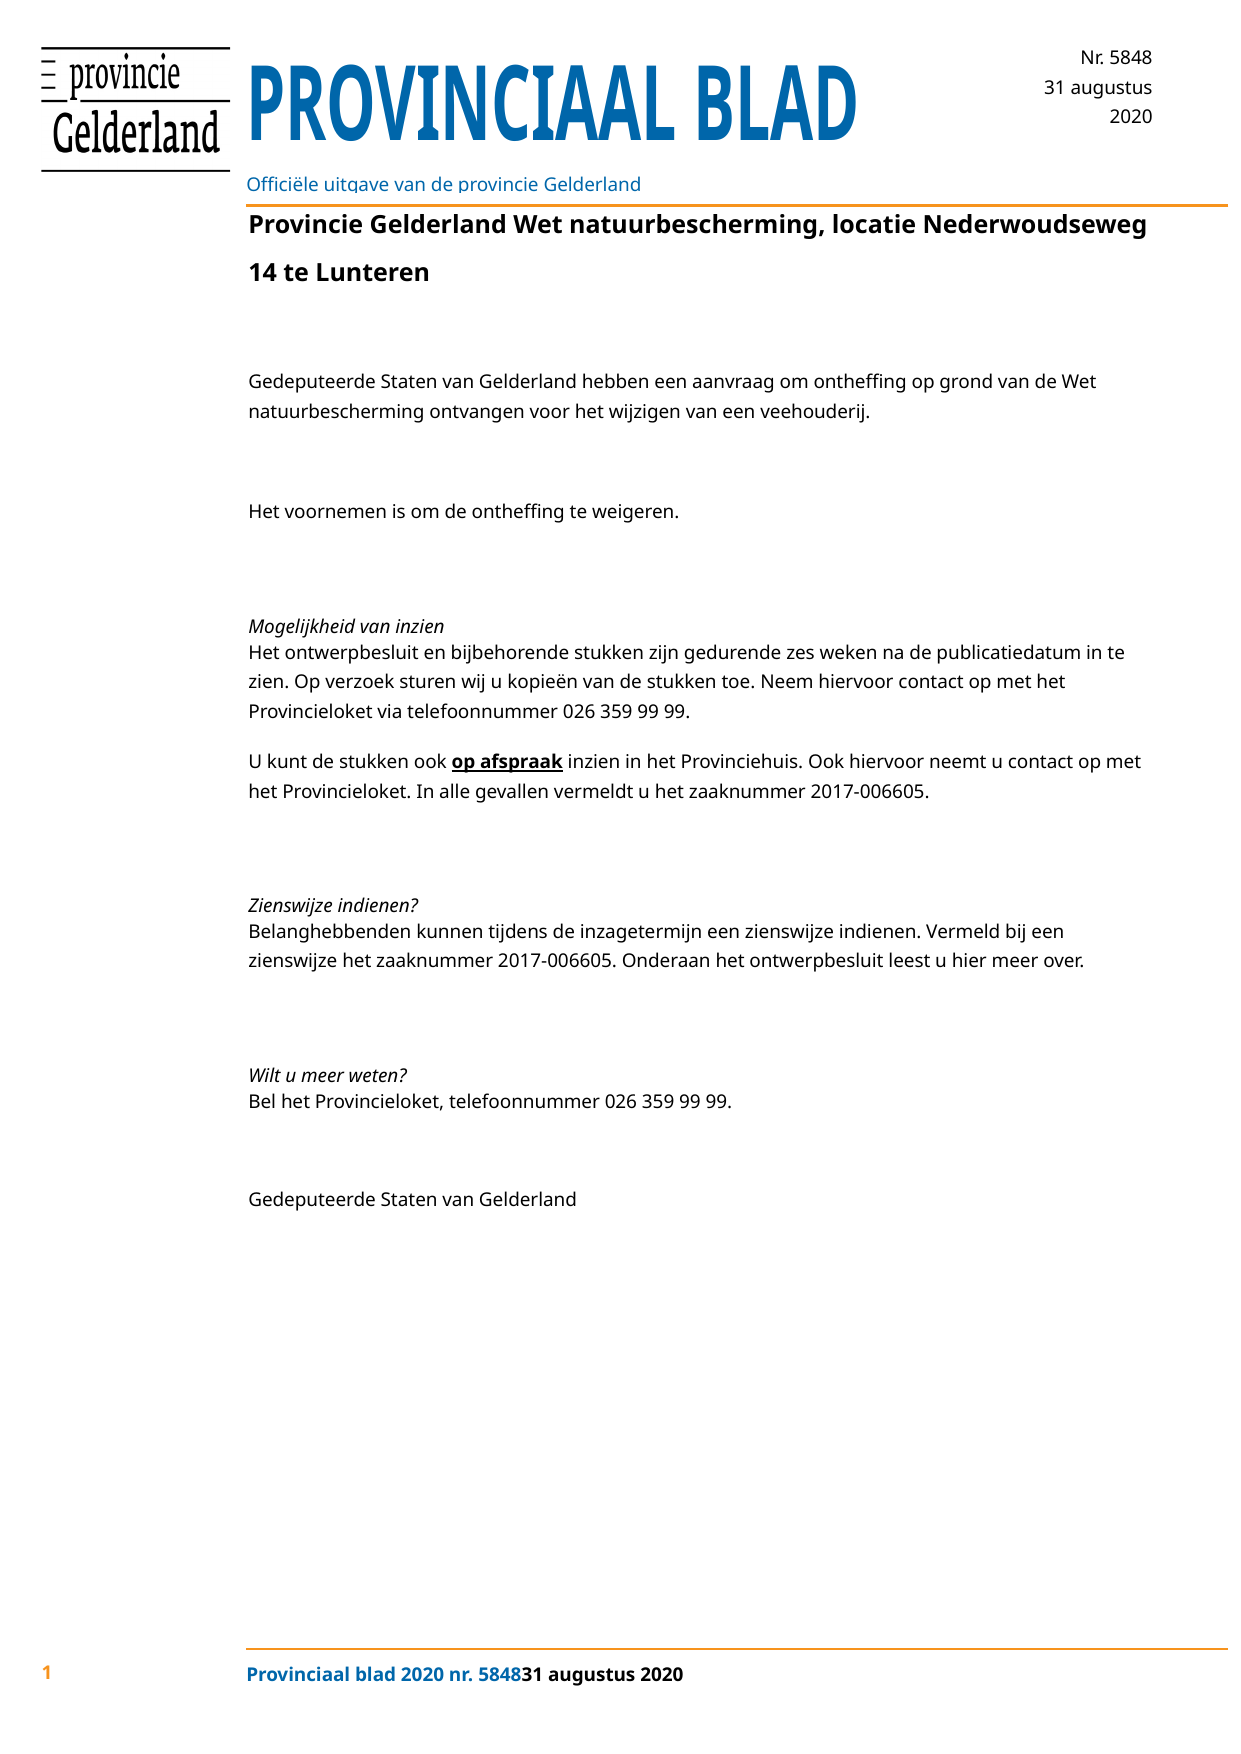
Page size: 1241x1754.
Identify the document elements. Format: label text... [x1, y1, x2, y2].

text Gedeputeerde Staten van Gelderland [248, 1186, 1152, 1212]
text Mogelijkheid van inzien [248, 613, 1152, 639]
text Het voornemen is om de ontheffing te weigeren. [248, 499, 1152, 524]
text Belanghebbenden kunnen tijdens de inzagetermijn een zienswijze indienen. Vermeld bij een zienswijze het zaaknummer 2017-006605. Onderaan het ontwerpbesluit leest u hier meer over. [248, 918, 1152, 973]
text Gedeputeerde Staten van Gelderland hebben een aanvraag om ontheffing op grond van de Wet natuurbescherming ontvangen voor het wijzigen van een veehouderij. [248, 368, 1152, 424]
text Bel het Provincieloket, telefoonnummer 026 359 99 99. [248, 1088, 1152, 1113]
picture [41, 47, 231, 172]
text Het ontwerpbesluit en bijbehorende stukken zijn gedurende zes weken na de publicatiedatum in te zien. Op verzoek sturen wij u kopieën van de stukken toe. Neem hiervoor contact op met het Provincieloket via telefoonnummer 026 359 99 99. [248, 639, 1152, 724]
text U kunt de stukken ook op afspraak inzien in het Provinciehuis. Ook hiervoor neemt u contact op met het Provincieloket. In alle gevallen vermeldt u het zaaknummer 2017-006605. [248, 748, 1152, 804]
text Provincie Gelderland Wet natuurbescherming, locatie Nederwoudseweg 14 te Lunteren [248, 207, 1152, 288]
text Wilt u meer weten? [248, 1062, 1152, 1088]
text Zienswijze indienen? [248, 892, 1152, 918]
